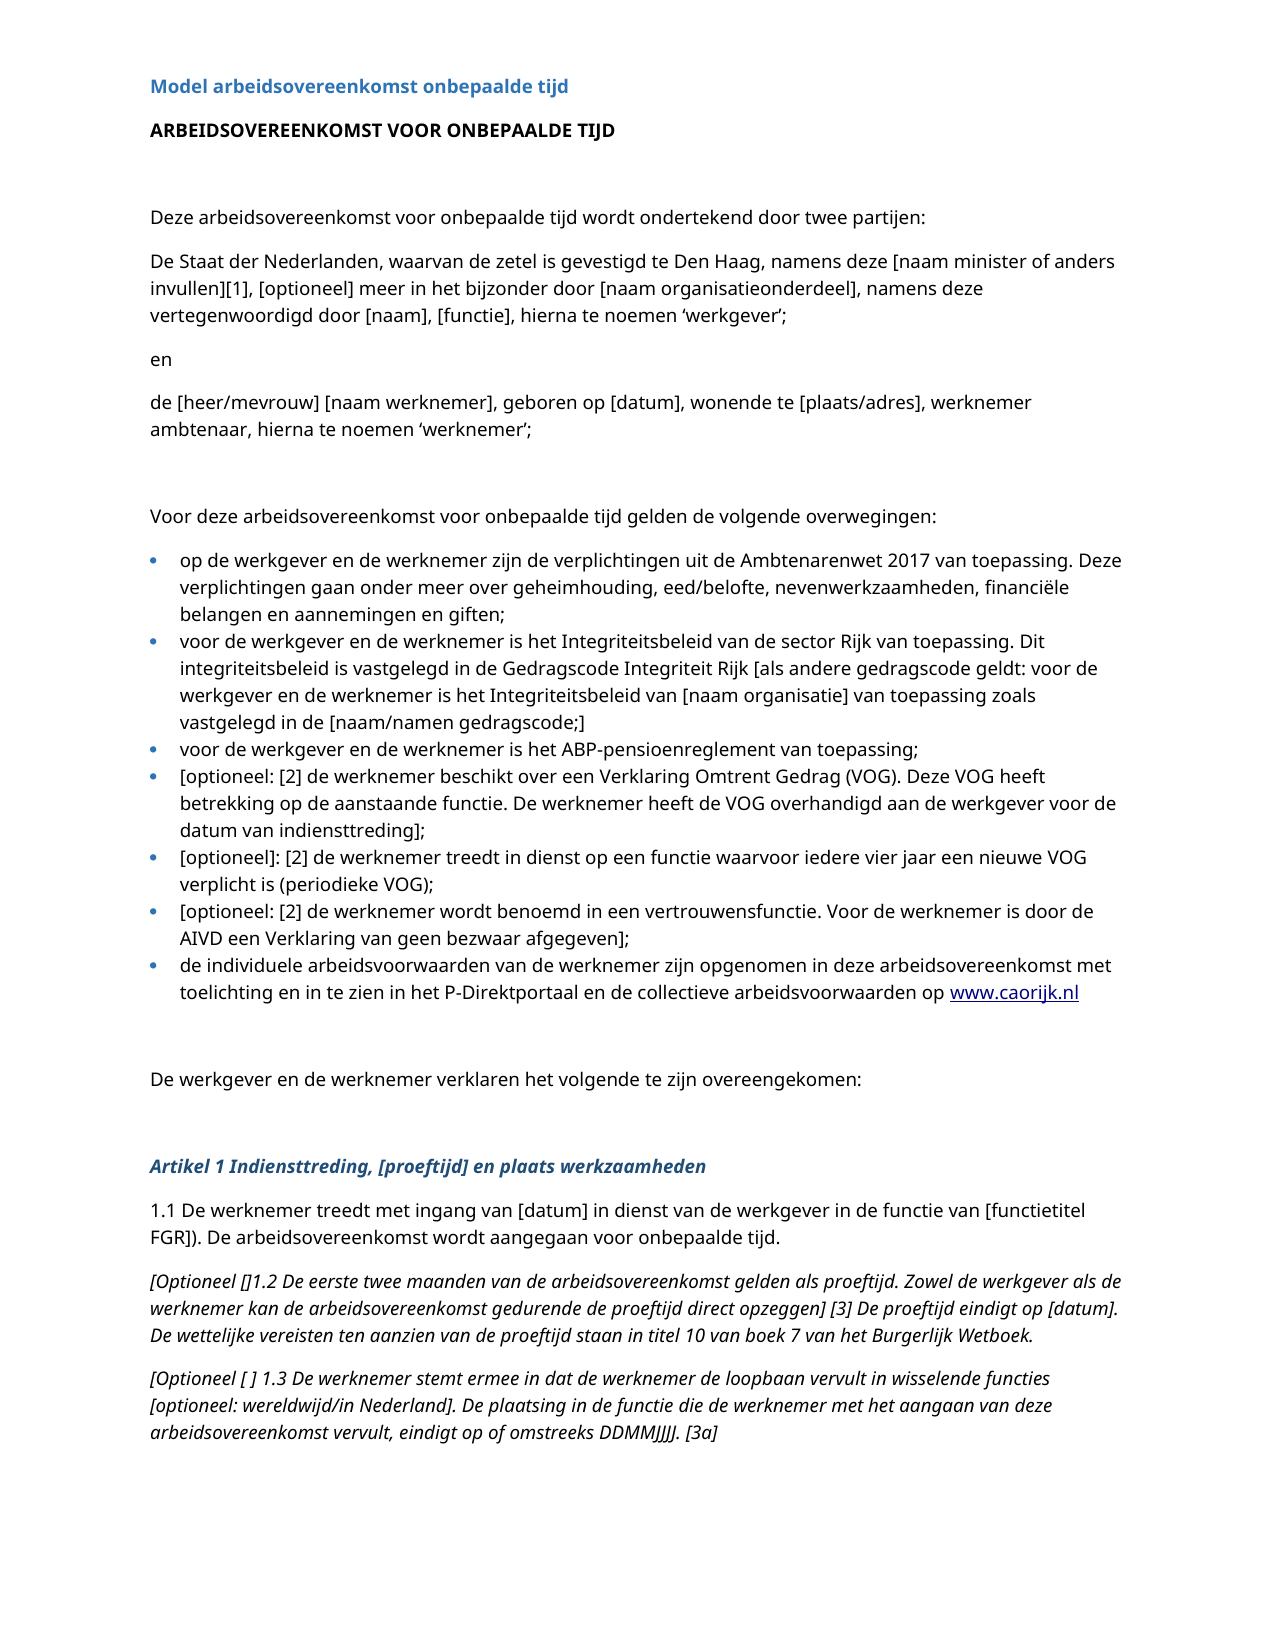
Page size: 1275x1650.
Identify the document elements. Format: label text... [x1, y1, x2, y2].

text ARBEIDSOVEREENKOMST VOOR ONBEPAALDE TIJD [150, 117, 1125, 143]
text Voor deze arbeidsovereenkomst voor onbepaalde tijd gelden de volgende overwegingen: [150, 504, 1125, 529]
list [optioneel]: [2] de werknemer treedt in dienst op een functie waarvoor iedere vier jaar een nieuwe VOG verplicht is (periodieke VOG); [150, 844, 1125, 897]
text Deze arbeidsovereenkomst voor onbepaalde tijd wordt ondertekend door twee partijen: [150, 205, 1125, 230]
text [Optioneel [ ] 1.3 De werknemer stemt ermee in dat de werknemer de loopbaan vervult in wisselende functies [optioneel: wereldwijd/in Nederland]. De plaatsing in de functie die de werknemer met het aangaan van deze arbeidsovereenkomst vervult, eindigt op of omstreeks DDMMJJJJ. [3a] [150, 1366, 1125, 1445]
subtitle Artikel 1 Indiensttreding, [proeftijd] en plaats werkzaamheden [150, 1154, 1125, 1179]
list voor de werkgever en de werknemer is het ABP-pensioenreglement van toepassing; [150, 736, 1125, 762]
list voor de werkgever en de werknemer is het Integriteitsbeleid van de sector Rijk van toepassing. Dit integriteitsbeleid is vastgelegd in de Gedragscode Integriteit Rijk [als andere gedragscode geldt: voor de werkgever en de werknemer is het Integriteitsbeleid van [naam organisatie] van toepassing zoals vastgelegd in de [naam/namen gedragscode;] [150, 628, 1125, 735]
text 1.1 De werknemer treedt met ingang van [datum] in dienst van de werkgever in de functie van [functietitel FGR]). De arbeidsovereenkomst wordt aangegaan voor onbepaalde tijd. [150, 1197, 1125, 1250]
list [optioneel: [2] de werknemer wordt benoemd in een vertrouwensfunctie. Voor de werknemer is door de AIVD een Verklaring van geen bezwaar afgegeven]; [150, 898, 1125, 951]
list de individuele arbeidsvoorwaarden van de werknemer zijn opgenomen in deze arbeidsovereenkomst met toelichting en in te zien in het P-Direktportaal en de collectieve arbeidsvoorwaarden op www.caorijk.nl [150, 952, 1125, 1005]
text en [150, 346, 1125, 371]
subtitle Model arbeidsovereenkomst onbepaalde tijd [150, 74, 1125, 99]
text De werkgever en de werknemer verklaren het volgende te zijn overeengekomen: [150, 1066, 1125, 1092]
list [optioneel: [2] de werknemer beschikt over een Verklaring Omtrent Gedrag (VOG). Deze VOG heeft betrekking op de aanstaande functie. De werknemer heeft de VOG overhandigd aan de werkgever voor de datum van indiensttreding]; [150, 763, 1125, 843]
text [Optioneel []1.2 De eerste twee maanden van de arbeidsovereenkomst gelden als proeftijd. Zowel de werkgever als de werknemer kan de arbeidsovereenkomst gedurende de proeftijd direct opzeggen] [3] De proeftijd eindigt op [datum]. De wettelijke vereisten ten aanzien van de proeftijd staan in titel 10 van boek 7 van het Burgerlijk Wetboek. [150, 1268, 1125, 1347]
list op de werkgever en de werknemer zijn de verplichtingen uit de Ambtenarenwet 2017 van toepassing. Deze verplichtingen gaan onder meer over geheimhouding, eed/belofte, nevenwerkzaamheden, financiële belangen en aannemingen en giften; [150, 547, 1125, 627]
text De Staat der Nederlanden, waarvan de zetel is gevestigd te Den Haag, namens deze [naam minister of anders invullen][1], [optioneel] meer in het bijzonder door [naam organisatieonderdeel], namens deze vertegenwoordigd door [naam], [functie], hierna te noemen ‘werkgever’; [150, 248, 1125, 328]
text de [heer/mevrouw] [naam werknemer], geboren op [datum], wonende te [plaats/adres], werknemer ambtenaar, hierna te noemen ‘werknemer’; [150, 389, 1125, 442]
